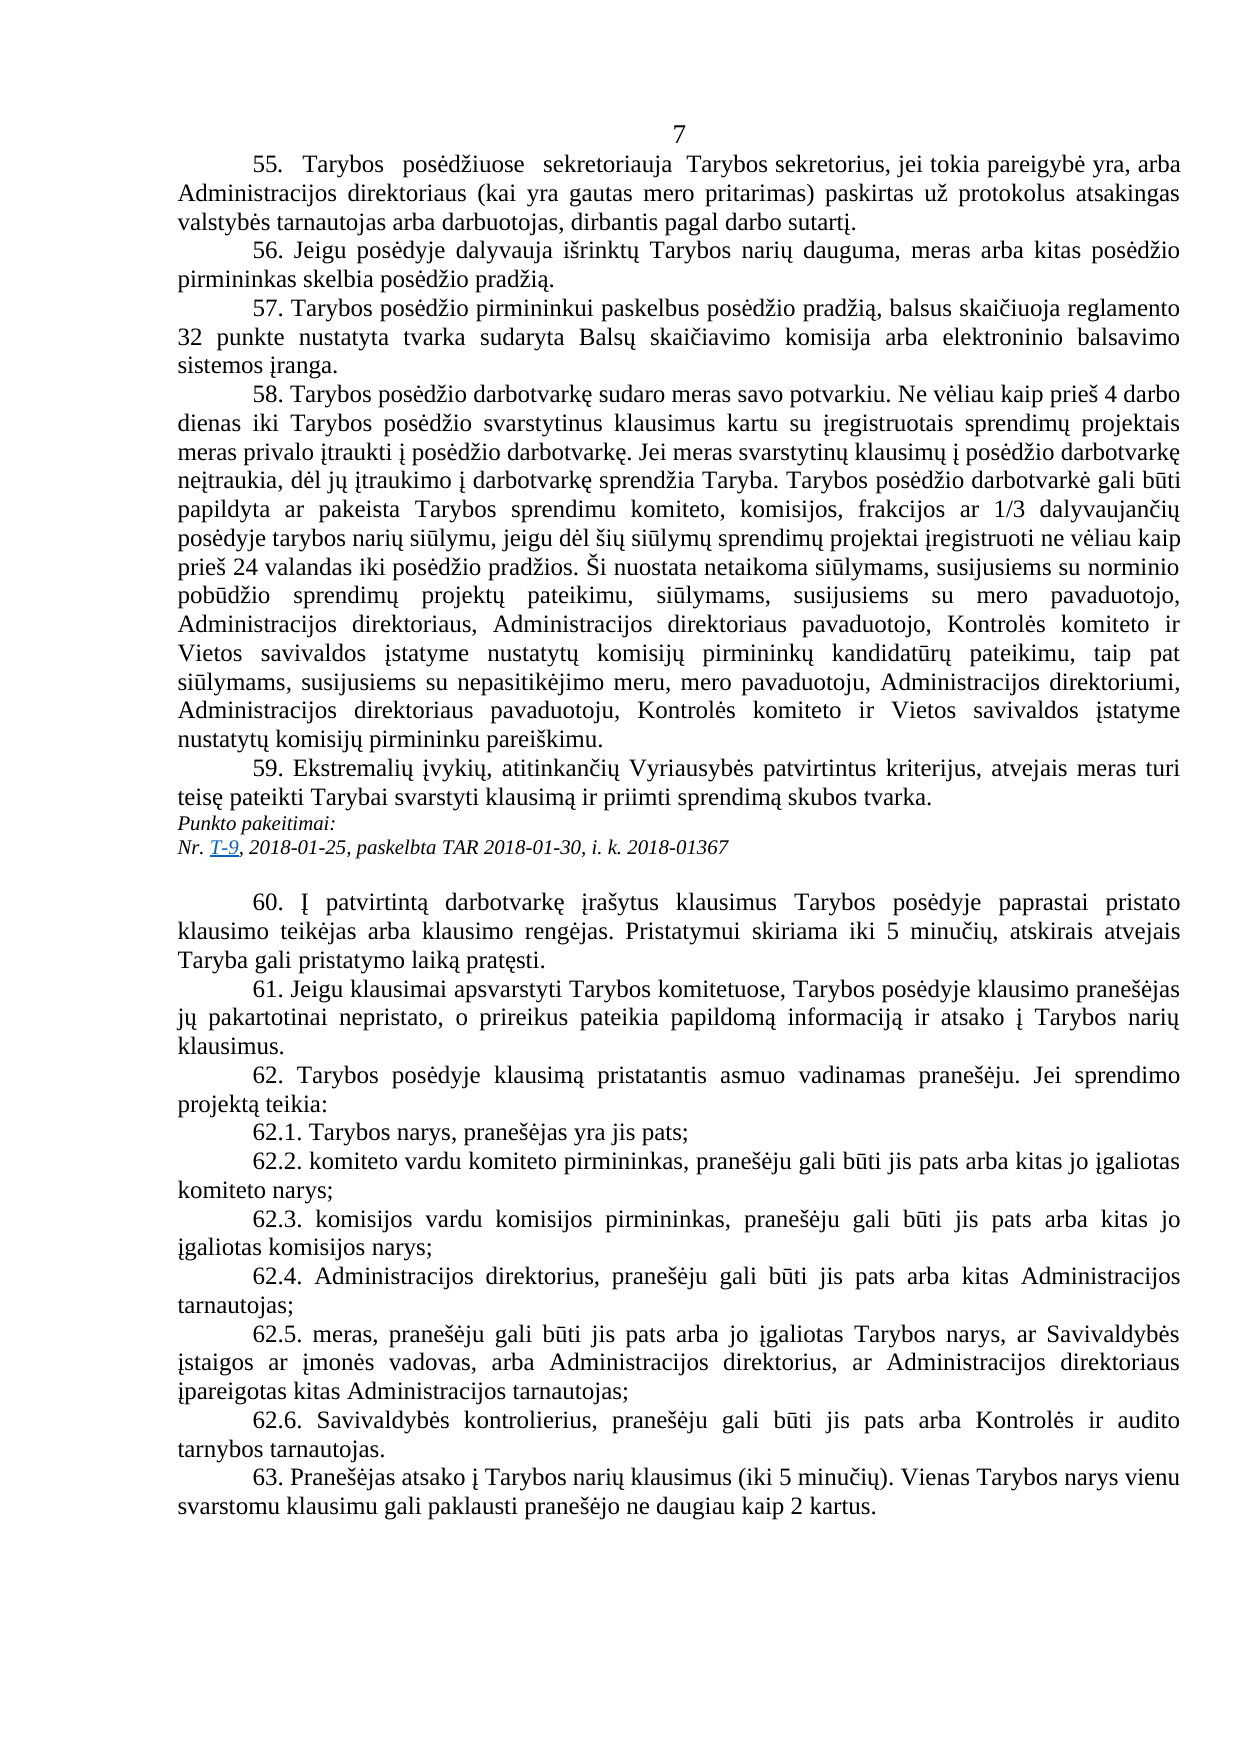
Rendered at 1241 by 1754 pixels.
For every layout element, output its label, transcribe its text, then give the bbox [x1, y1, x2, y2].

text 62.6. Savivaldybės kontrolierius, pranešėju gali būti jis pats arba Kontrolės ir audito tarnybos tarnautojas. [177, 1405, 1181, 1462]
text 56. Jeigu posėdyje dalyvauja išrinktų Tarybos narių dauguma, meras arba kitas posėdžio pirmininkas skelbia posėdžio pradžią. [177, 236, 1181, 293]
text 62.5. meras, pranešėju gali būti jis pats arba jo įgaliotas Tarybos narys, ar Savivaldybės įstaigos ar įmonės vadovas, arba Administracijos direktorius, ar Administracijos direktoriaus įpareigotas kitas Administracijos tarnautojas; [177, 1319, 1181, 1405]
text 62.4. Administracijos direktorius, pranešėju gali būti jis pats arba kitas Administracijos tarnautojas; [177, 1261, 1181, 1319]
text 62.3. komisijos vardu komisijos pirmininkas, pranešėju gali būti jis pats arba kitas jo įgaliotas komisijos narys; [177, 1204, 1181, 1261]
text 62.2. komiteto vardu komiteto pirmininkas, pranešėju gali būti jis pats arba kitas jo įgaliotas komiteto narys; [177, 1146, 1181, 1204]
text Nr. T-9, 2018-01-25, paskelbta TAR 2018-01-30, i. k. 2018-01367 [177, 834, 1181, 859]
text 55. Tarybos posėdžiuose sekretoriauja Tarybos sekretorius, jei tokia pareigybė yra, arba Administracijos direktoriaus (kai yra gautas mero pritarimas) paskirtas už protokolus atsakingas valstybės tarnautojas arba darbuotojas, dirbantis pagal darbo sutartį. [177, 149, 1181, 236]
text 58. Tarybos posėdžio darbotvarkę sudaro meras savo potvarkiu. Ne vėliau kaip prieš 4 darbo dienas iki Tarybos posėdžio svarstytinus klausimus kartu su įregistruotais sprendimų projektais meras privalo įtraukti į posėdžio darbotvarkę. Jei meras svarstytinų klausimų į posėdžio darbotvarkę neįtraukia, dėl jų įtraukimo į darbotvarkę sprendžia Taryba. Tarybos posėdžio darbotvarkė gali būti papildyta ar pakeista Tarybos sprendimu komiteto, komisijos, frakcijos ar 1/3 dalyvaujančių posėdyje tarybos narių siūlymu, jeigu dėl šių siūlymų sprendimų projektai įregistruoti ne vėliau kaip prieš 24 valandas iki posėdžio pradžios. Ši nuostata netaikoma siūlymams, susijusiems su norminio pobūdžio sprendimų projektų pateikimu, siūlymams, susijusiems su mero pavaduotojo, Administracijos direktoriaus, Administracijos direktoriaus pavaduotojo, Kontrolės komiteto ir Vietos savivaldos įstatyme nustatytų komisijų pirmininkų kandidatūrų pateikimu, taip pat siūlymams, susijusiems su nepasitikėjimo meru, mero pavaduotoju, Administracijos direktoriumi, Administracijos direktoriaus pavaduotoju, Kontrolės komiteto ir Vietos savivaldos įstatyme nustatytų komisijų pirmininku pareiškimu. [177, 379, 1181, 753]
text 60. Į patvirtintą darbotvarkę įrašytus klausimus Tarybos posėdyje paprastai pristato klausimo teikėjas arba klausimo rengėjas. Pristatymui skiriama iki 5 minučių, atskirais atvejais Taryba gali pristatymo laiką pratęsti. [177, 887, 1181, 974]
text 61. Jeigu klausimai apsvarstyti Tarybos komitetuose, Tarybos posėdyje klausimo pranešėjas jų pakartotinai nepristato, o prireikus pateikia papildomą informaciją ir atsako į Tarybos narių klausimus. [177, 974, 1181, 1060]
text 62. Tarybos posėdyje klausimą pristatantis asmuo vadinamas pranešėju. Jei sprendimo projektą teikia: [177, 1060, 1181, 1117]
text 62.1. Tarybos narys, pranešėjas yra jis pats; [177, 1117, 1181, 1146]
text 59. Ekstremalių įvykių, atitinkančių Vyriausybės patvirtintus kriterijus, atvejais meras turi teisę pateikti Tarybai svarstyti klausimą ir priimti sprendimą skubos tvarka. [177, 753, 1181, 811]
text 63. Pranešėjas atsako į Tarybos narių klausimus (iki 5 minučių). Vienas Tarybos narys vienu svarstomu klausimu gali paklausti pranešėjo ne daugiau kaip 2 kartus. [177, 1462, 1181, 1520]
text Punkto pakeitimai: [177, 811, 1181, 834]
text 57. Tarybos posėdžio pirmininkui paskelbus posėdžio pradžią, balsus skaičiuoja reglamento 32 punkte nustatyta tvarka sudaryta Balsų skaičiavimo komisija arba elektroninio balsavimo sistemos įranga. [177, 293, 1181, 379]
